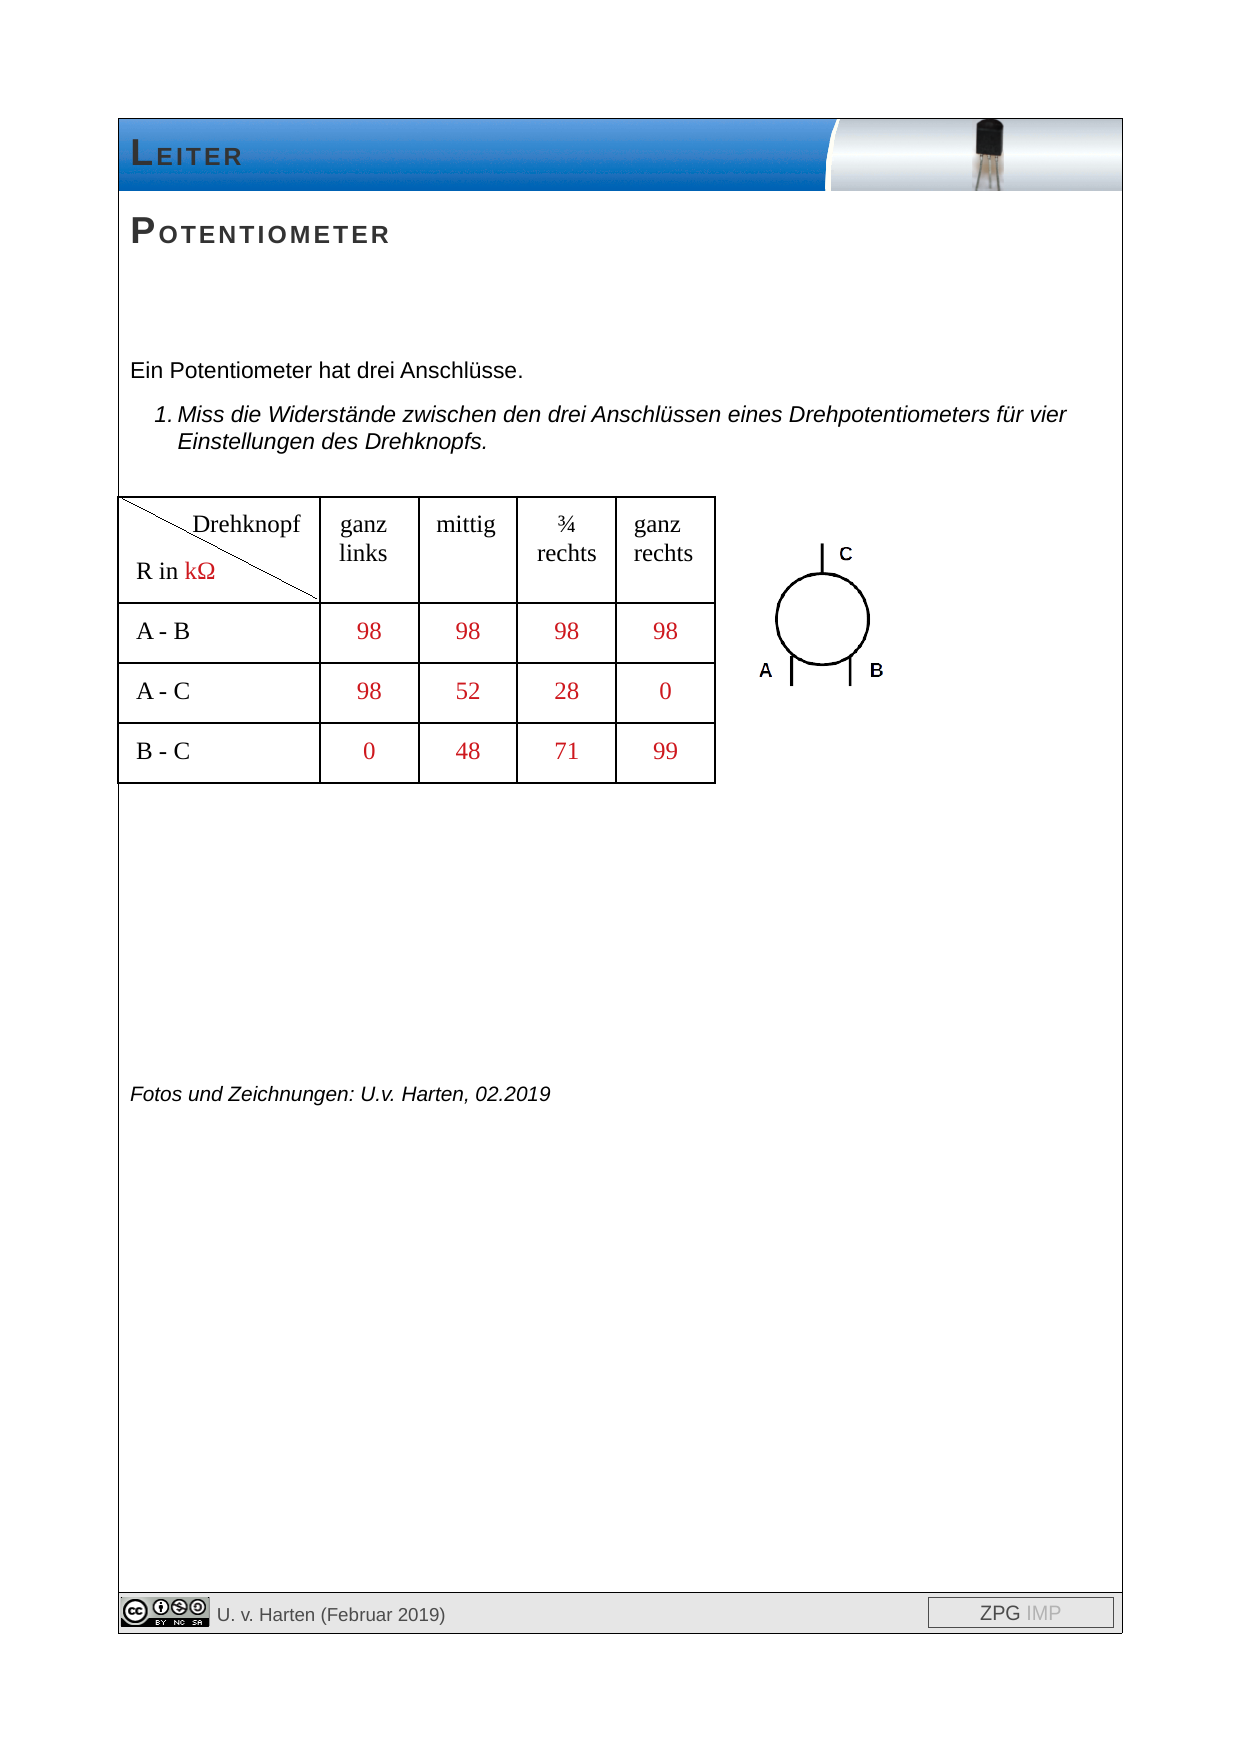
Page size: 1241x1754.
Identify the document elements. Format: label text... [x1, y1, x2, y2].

table_cell 0 [321, 724, 418, 782]
table_cell 28 [518, 664, 615, 722]
table_cell A - B [119, 604, 319, 662]
table_header ganz links [321, 498, 418, 602]
table_cell 98 [420, 604, 516, 662]
table_cell 0 [617, 664, 714, 722]
table_cell A - C [119, 664, 319, 722]
text Potentiometer [124, 208, 1122, 251]
table_cell 98 [518, 604, 615, 662]
picture [751, 539, 892, 687]
picture [119, 119, 1122, 191]
table_cell 98 [617, 604, 714, 662]
text Ein Potentiometer hat drei Anschlüsse. [130, 357, 1110, 384]
table_cell 98 [321, 604, 418, 662]
table_cell 71 [518, 724, 615, 782]
picture [120, 1597, 210, 1627]
table_header ganz rechts [617, 498, 714, 602]
text Fotos und Zeichnungen: U.v. Harten, 02.2019 [130, 1082, 1110, 1106]
table_cell 99 [617, 724, 714, 782]
table_header mittig [420, 498, 516, 602]
table_cell B - C [119, 724, 319, 782]
table_header ¾ rechts [518, 498, 615, 602]
table_header Drehknopf R in kΩ [119, 498, 319, 602]
list Miss die Widerstände zwischen den drei Anschlüssen eines Drehpotentiometers für vier Einstellungen des Drehknopfs. [148, 401, 1092, 454]
table_cell 52 [420, 664, 516, 722]
table_cell 98 [321, 664, 418, 722]
table_cell 48 [420, 724, 516, 782]
